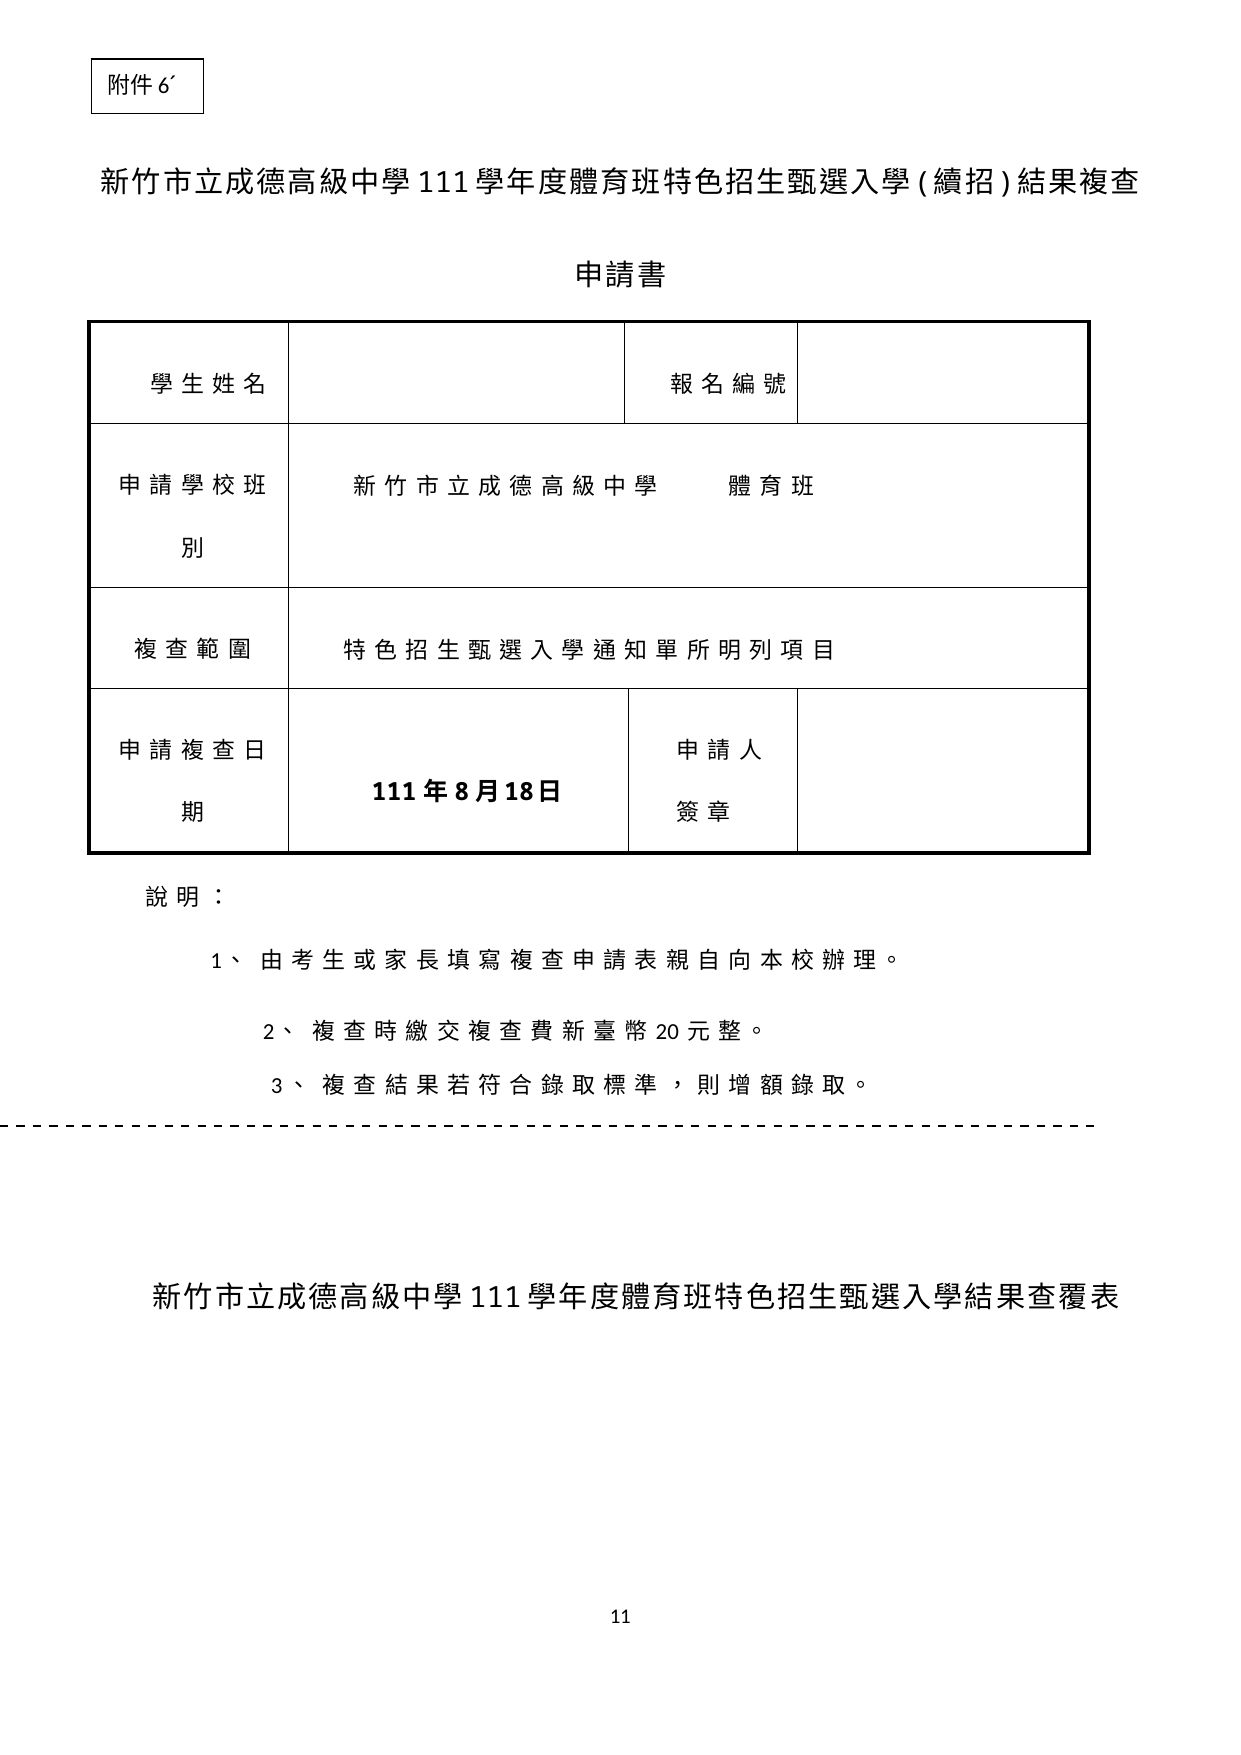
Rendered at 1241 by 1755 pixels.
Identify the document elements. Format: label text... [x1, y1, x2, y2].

table_header 學生姓名 [91, 323, 288, 423]
table_cell 111年8月18日 [289, 689, 628, 851]
table_cell 申請學校班別 [91, 424, 288, 587]
table_cell 複查範圍 [91, 588, 288, 688]
table_cell 申請人簽章 [629, 689, 797, 851]
text [92, 60, 203, 113]
table_header [798, 323, 1087, 423]
table_cell [798, 689, 1087, 851]
text 3、複查結果若符合錄取標準，則增額錄取。 [89, 1042, 1151, 1104]
table_cell 特色招生甄選入學通知單所明列項目 [289, 588, 1087, 688]
table_cell 新竹市立成德高級中學 體育班 [289, 424, 1087, 587]
table_cell 申請複查日期 [91, 689, 288, 851]
text 新竹市立成德高級中學111學年度體育班特色招生甄選入學結果查覆表 [120, 1212, 1151, 1337]
text 說明： [89, 854, 1151, 917]
text 1、由考生或家長填寫複查申請表親自向本校辦理。 [158, 917, 1151, 979]
table_header 報名編號 [625, 323, 797, 423]
text 2、複查時繳交複查費新臺幣20元整。 [248, 979, 1151, 1063]
text 新竹市立成德高級中學111學年度體育班特色招生甄選入學(續招)結果複查申請書 [89, 96, 1151, 293]
table_header [289, 323, 624, 423]
text 附件6ˊ [107, 67, 188, 100]
